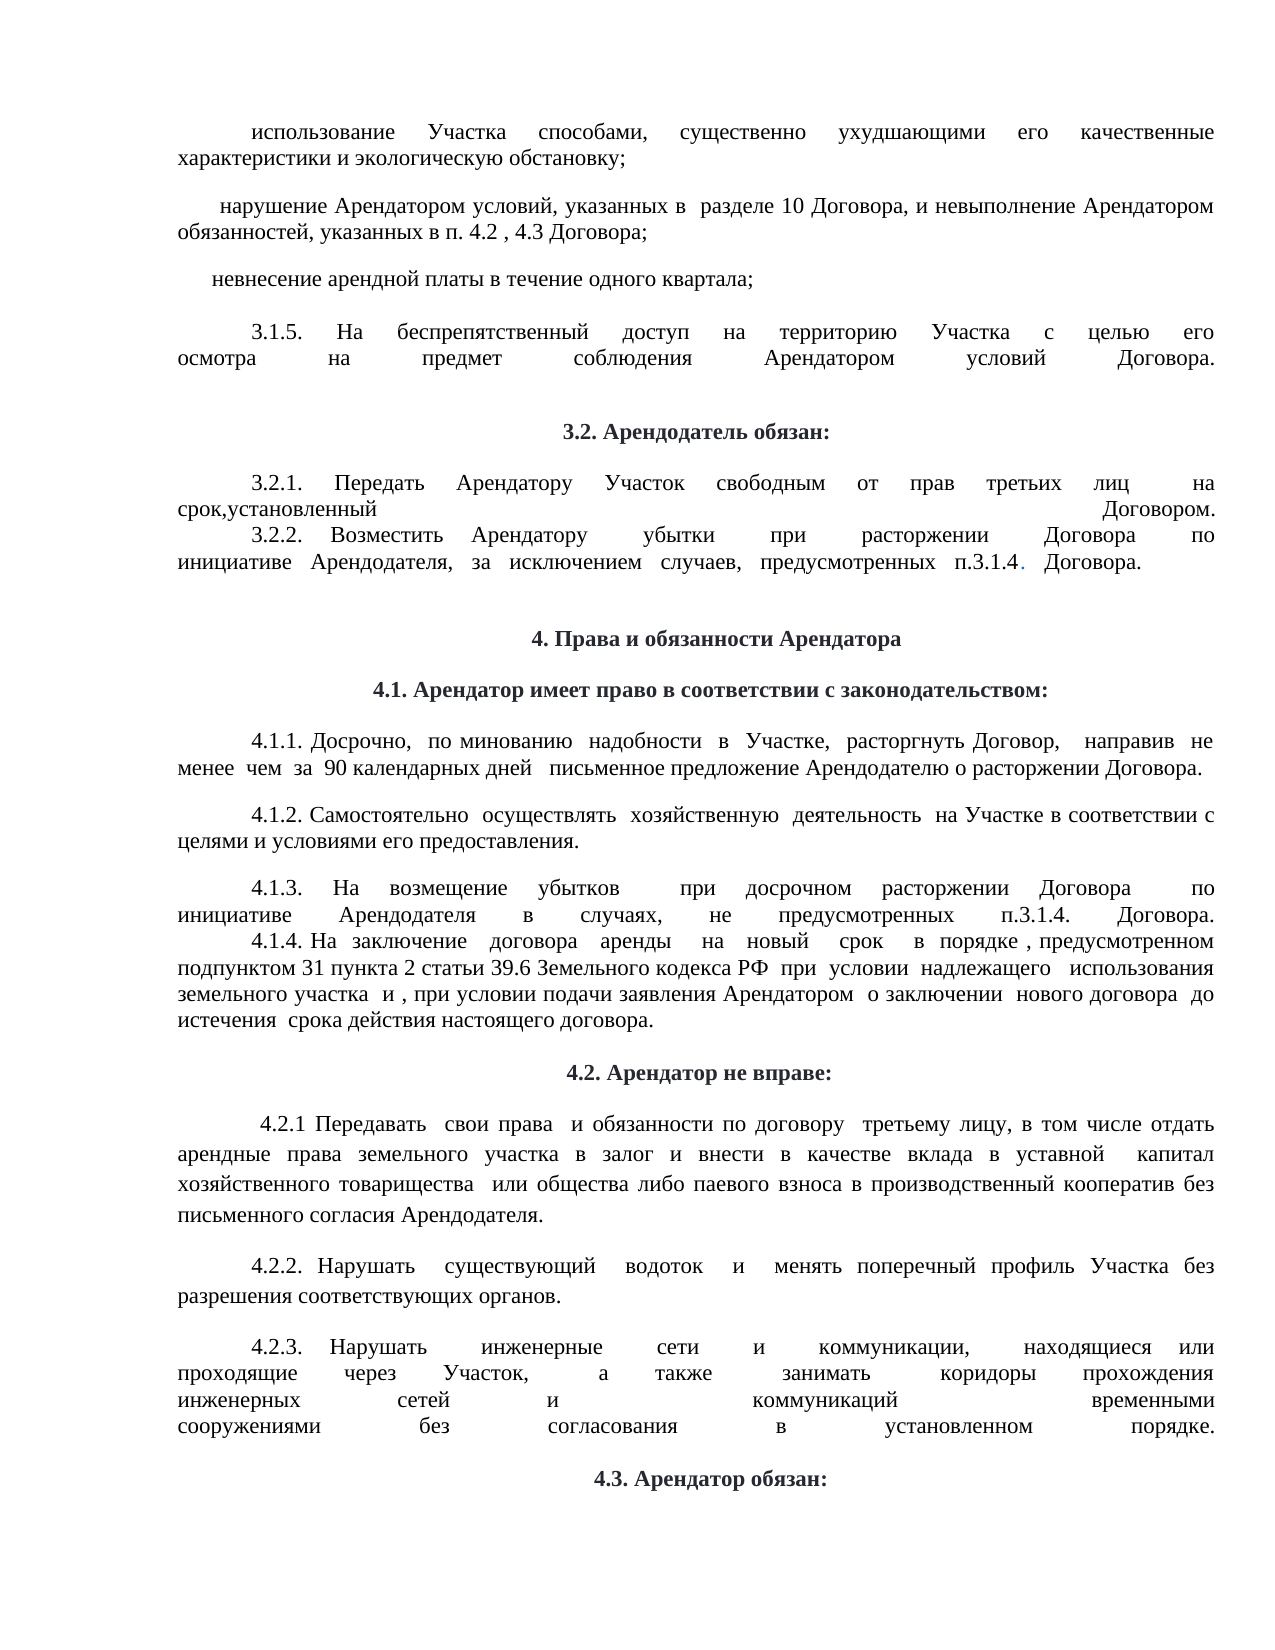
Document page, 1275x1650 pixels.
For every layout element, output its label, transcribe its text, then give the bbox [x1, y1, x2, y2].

text проходящие через Участок, а также занимать коридоры прохождения [177, 1359, 1216, 1386]
text срок,установленный Договором. [177, 495, 1216, 522]
text 4.1. Арендатор имеет право в соответствии с законодательством: [177, 676, 1216, 703]
text 4.2.3. Нарушать инженерные сети и коммуникации, находящиеся или [177, 1333, 1216, 1359]
text инициативе Арендодателя, за исключением случаев, предусмотренных п.3.1.4. Договора. [177, 548, 1216, 574]
text 4.1.1. Досрочно, по минованию надобности в Участке, расторгнуть Договор, направив не менее чем за 90 календарных дней письменное предложение Арендодателю о расторжении Договора. [177, 727, 1216, 780]
text 4.3. Арендатор обязан: [177, 1465, 1216, 1491]
text 4.1.3. На возмещение убытков при досрочном расторжении Договора по [177, 874, 1216, 901]
text 4.1.2. Самостоятельно осуществлять хозяйственную деятельность на Участке в соответствии с целями и условиями его предоставления. [177, 801, 1216, 854]
text 3.2. Арендодатель обязан: [177, 418, 1216, 444]
text 3.2.2. Возместить Арендатору убытки при расторжении Договора по [177, 522, 1216, 548]
text 3.2.1. Передать Арендатору Участок свободным от прав третьих лиц на [177, 469, 1216, 495]
text 4.2.2. Нарушать существующий водоток и менять поперечный профиль Участка без разрешения соответствующих органов. [177, 1252, 1216, 1308]
text осмотра на предмет соблюдения Арендатором условий Договора. [177, 344, 1216, 371]
text 4.2. Арендатор не вправе: [177, 1059, 1216, 1085]
text нарушение Арендатором условий, указанных в разделе 10 Договора, и невыполнение Арендатором обязанностей, указанных в п. 4.2 , 4.3 Договора; [177, 192, 1216, 244]
text 4. Права и обязанности Арендатора [177, 625, 1216, 652]
text сооружениями без согласования в установленном порядке. [177, 1412, 1216, 1438]
text инженерных сетей и коммуникаций временными [177, 1386, 1216, 1412]
text невнесение арендной платы в течение одного квартала; [177, 265, 1216, 292]
text 3.1.5. На беспрепятственный доступ на территорию Участка с целью его [177, 318, 1216, 344]
text 4.2.1 Передавать свои права и обязанности по договору третьему лицу, в том числе отдать арендные права земельного участка в залог и внести в качестве вклада в уставной капитал хозяйственного товарищества или общества либо паевого взноса в производственный кооператив без письменного согласия Арендодателя. [177, 1110, 1216, 1227]
text 4.1.4. На заключение договора аренды на новый срок в порядке , предусмотренном подпунктом 31 пункта 2 статьи 39.6 Земельного кодекса РФ при условии надлежащего использования земельного участка и , при условии подачи заявления Арендатором о заключении нового договора до истечения срока действия настоящего договора. [177, 927, 1216, 1033]
text использование Участка способами, существенно ухудшающими его качественные характеристики и экологическую обстановку; [177, 118, 1216, 171]
text инициативе Арендодателя в случаях, не предусмотренных п.3.1.4. Договора. [177, 901, 1216, 927]
